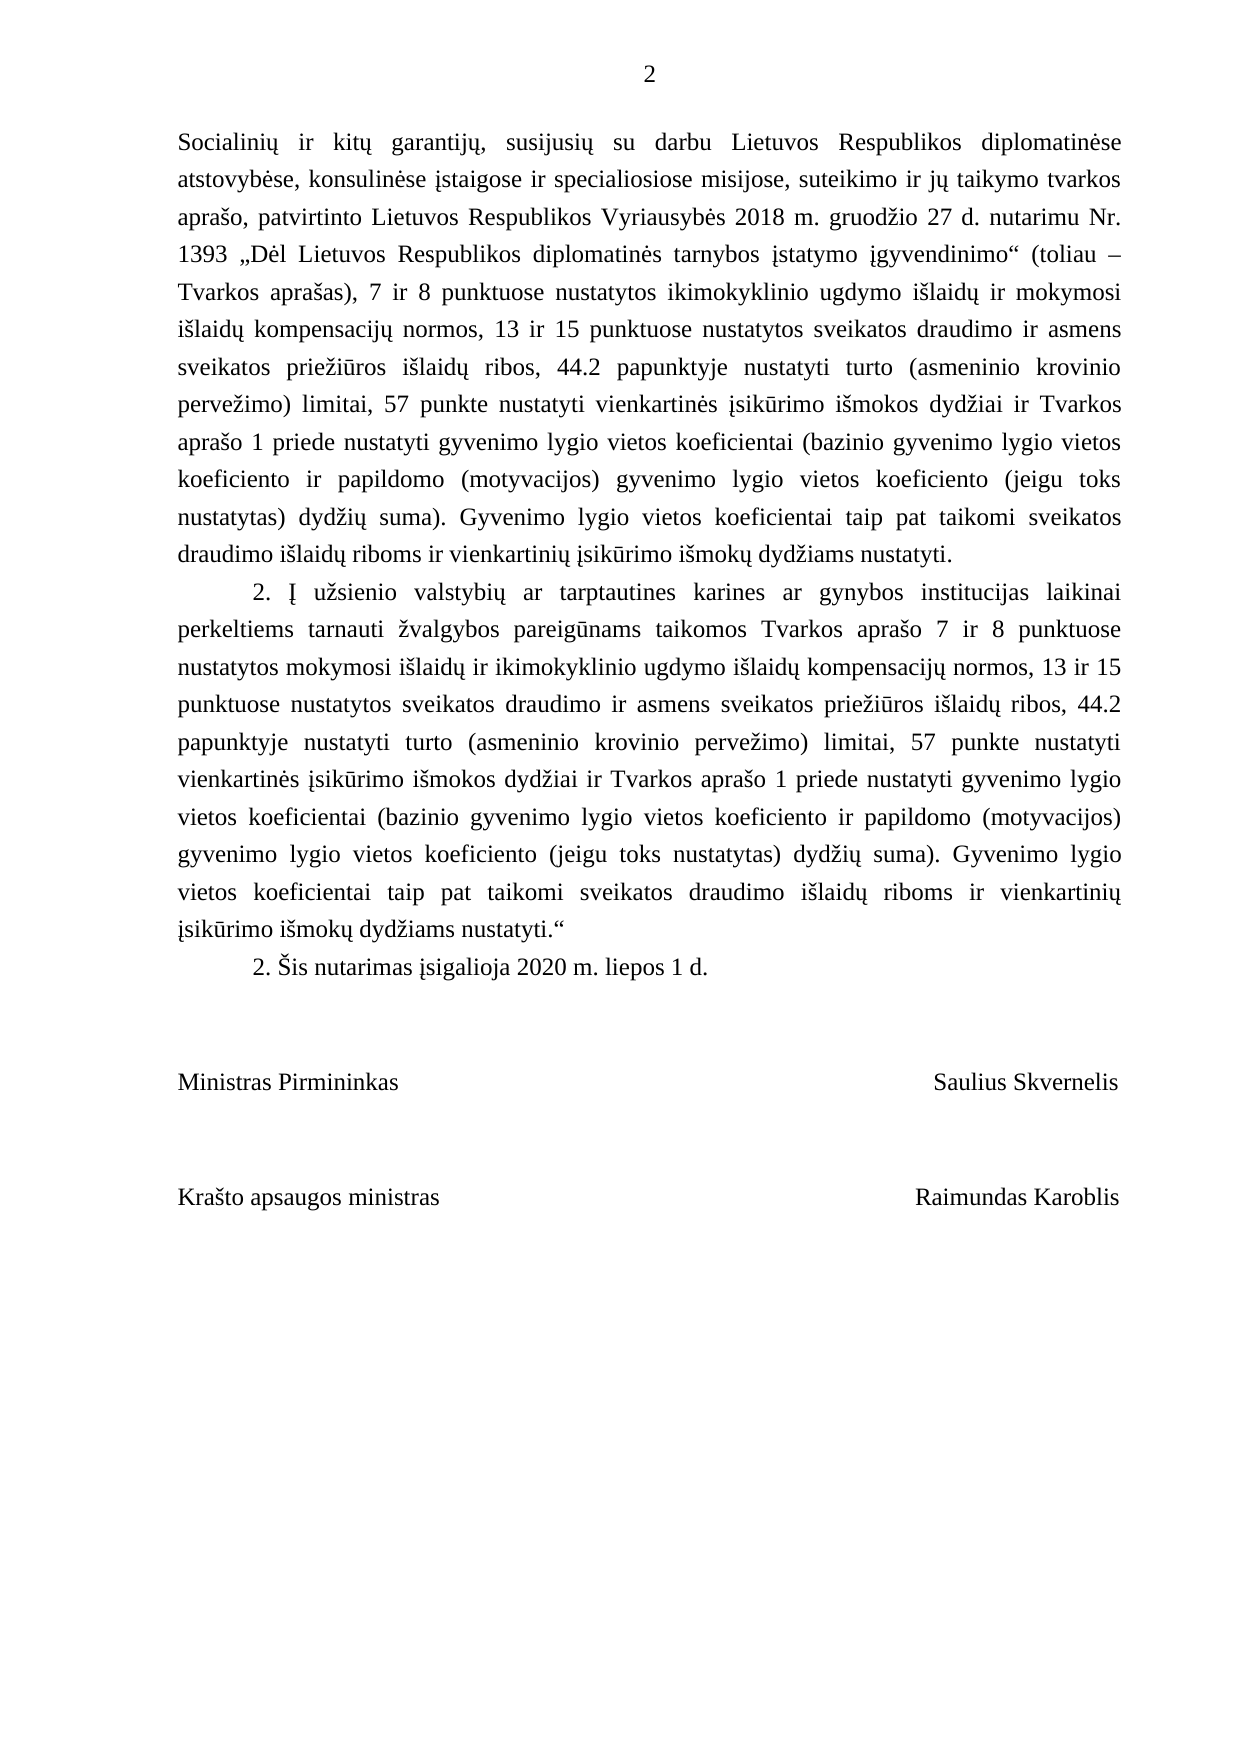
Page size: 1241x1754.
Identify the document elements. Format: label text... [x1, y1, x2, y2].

text Krašto apsaugos ministras Raimundas Karoblis [177, 1182, 1122, 1211]
text 2. Šis nutarimas įsigalioja 2020 m. liepos 1 d. [177, 943, 1122, 981]
text Socialinių ir kitų garantijų, susijusių su darbu Lietuvos Respublikos diplomatinėse atstovybėse, konsulinėse įstaigose ir specialiosiose misijose, suteikimo ir jų taikymo tvarkos aprašo, patvirtinto Lietuvos Respublikos Vyriausybės 2018 m. gruodžio 27 d. nutarimu Nr. 1393 „Dėl Lietuvos Respublikos diplomatinės tarnybos įstatymo įgyvendinimo“ (toliau – Tvarkos aprašas), 7 ir 8 punktuose nustatytos ikimokyklinio ugdymo išlaidų ir mokymosi išlaidų kompensacijų normos, 13 ir 15 punktuose nustatytos sveikatos draudimo ir asmens sveikatos priežiūros išlaidų ribos, 44.2 papunktyje nustatyti turto (asmeninio krovinio pervežimo) limitai, 57 punkte nustatyti vienkartinės įsikūrimo išmokos dydžiai ir Tvarkos aprašo 1 priede nustatyti gyvenimo lygio vietos koeficientai (bazinio gyvenimo lygio vietos koeficiento ir papildomo (motyvacijos) gyvenimo lygio vietos koeficiento (jeigu toks nustatytas) dydžių suma). Gyvenimo lygio vietos koeficientai taip pat taikomi sveikatos draudimo išlaidų riboms ir vienkartinių įsikūrimo išmokų dydžiams nustatyti. [177, 118, 1122, 568]
text 2. Į užsienio valstybių ar tarptautines karines ar gynybos institucijas laikinai perkeltiems tarnauti žvalgybos pareigūnams taikomos Tvarkos aprašo 7 ir 8 punktuose nustatytos mokymosi išlaidų ir ikimokyklinio ugdymo išlaidų kompensacijų normos, 13 ir 15 punktuose nustatytos sveikatos draudimo ir asmens sveikatos priežiūros išlaidų ribos, 44.2 papunktyje nustatyti turto (asmeninio krovinio pervežimo) limitai, 57 punkte nustatyti vienkartinės įsikūrimo išmokos dydžiai ir Tvarkos aprašo 1 priede nustatyti gyvenimo lygio vietos koeficientai (bazinio gyvenimo lygio vietos koeficiento ir papildomo (motyvacijos) gyvenimo lygio vietos koeficiento (jeigu toks nustatytas) dydžių suma). Gyvenimo lygio vietos koeficientai taip pat taikomi sveikatos draudimo išlaidų riboms ir vienkartinių įsikūrimo išmokų dydžiams nustatyti.“ [177, 568, 1122, 943]
text Ministras Pirmininkas Saulius Skvernelis [177, 1067, 1122, 1096]
